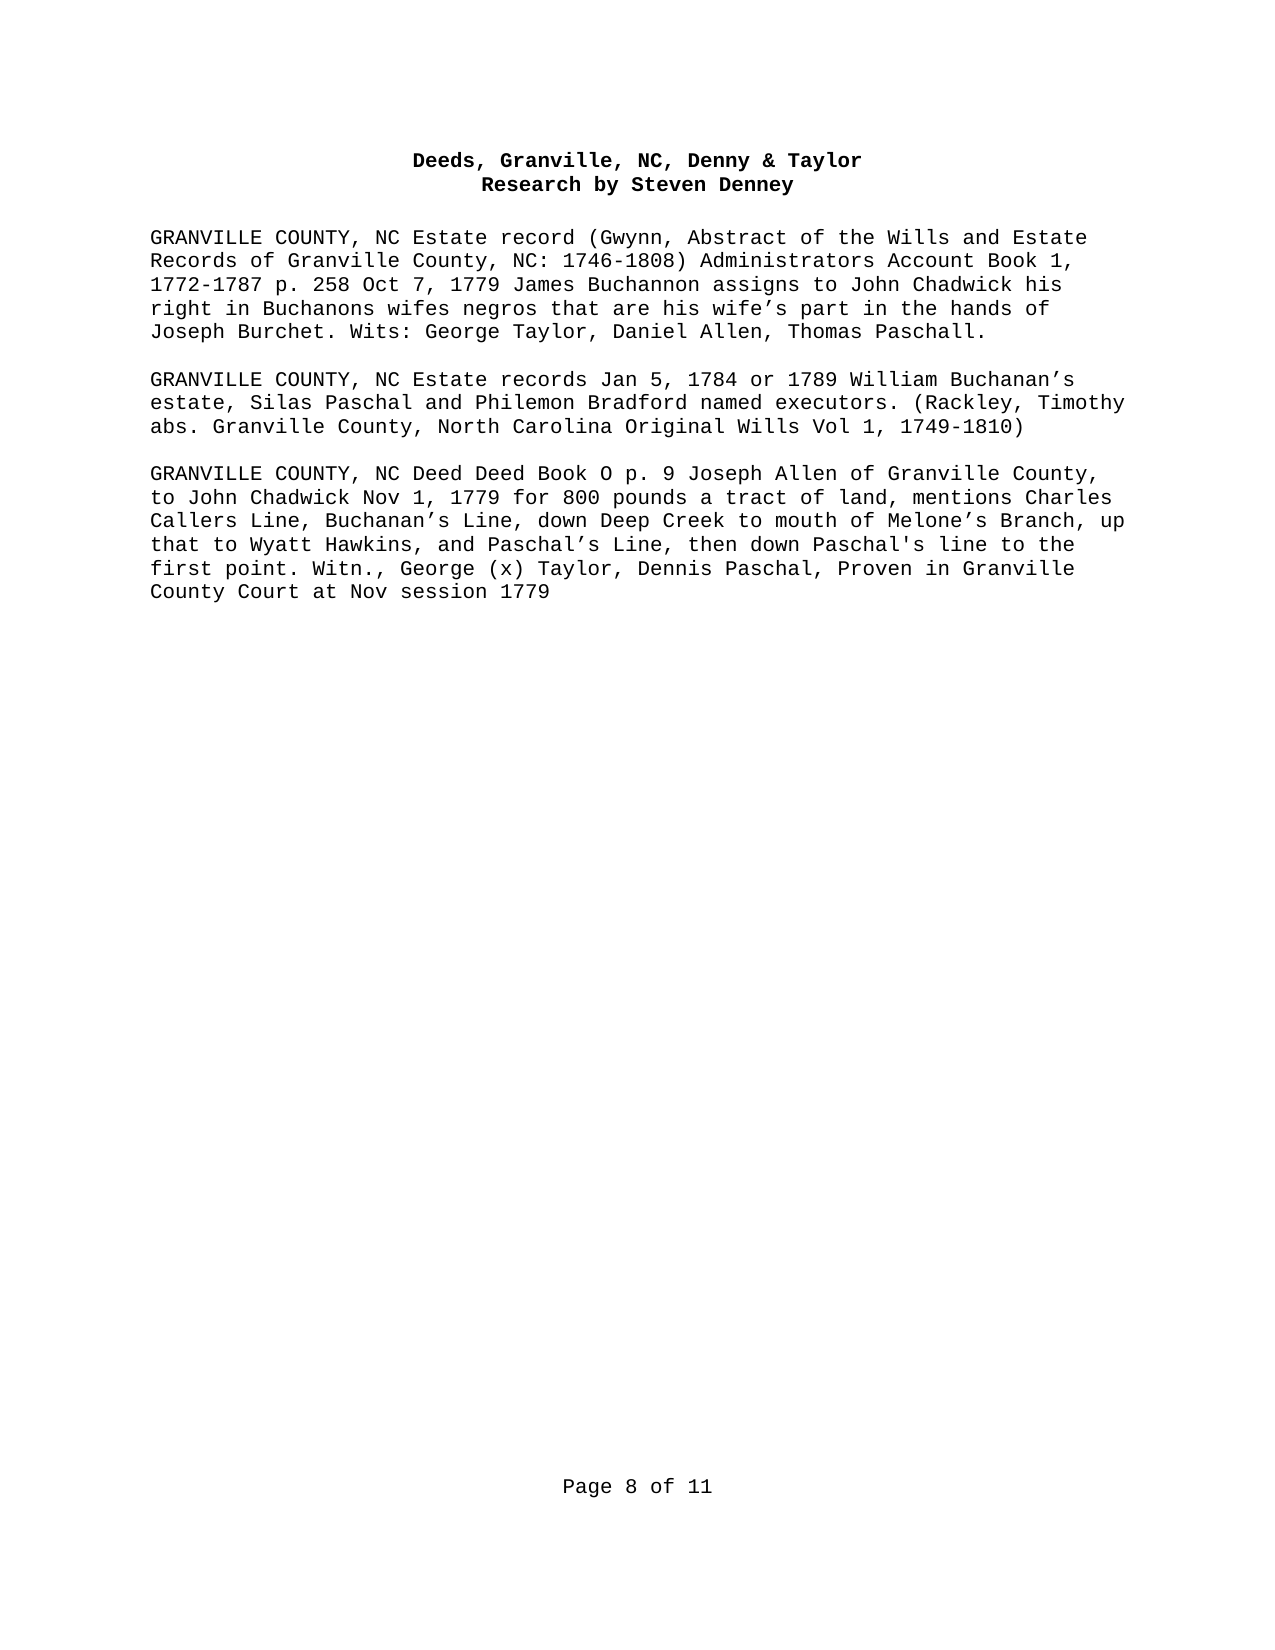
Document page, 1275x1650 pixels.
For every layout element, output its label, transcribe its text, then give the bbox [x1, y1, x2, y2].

text GRANVILLE COUNTY, NC Deed Deed Book O p. 9 Joseph Allen of Granville County, to John Chadwick Nov 1, 1779 for 800 pounds a tract of land, mentions Charles Callers Line, Buchanan’s Line, down Deep Creek to mouth of Melone’s Branch, up that to Wyatt Hawkins, and Paschal’s Line, then down Paschal's line to the first point. Witn., George (x) Taylor, Dennis Paschal, Proven in Granville County Court at Nov session 1779 [150, 463, 1125, 605]
text GRANVILLE COUNTY, NC Estate record (Gwynn, Abstract of the Wills and Estate Records of Granville County, NC: 1746-1808) Administrators Account Book 1, 1772-1787 p. 258 Oct 7, 1779 James Buchannon assigns to John Chadwick his right in Buchanons wifes negros that are his wife’s part in the hands of Joseph Burchet. Wits: George Taylor, Daniel Allen, Thomas Paschall. [150, 227, 1125, 345]
text GRANVILLE COUNTY, NC Estate records Jan 5, 1784 or 1789 William Buchanan’s estate, Silas Paschal and Philemon Bradford named executors. (Rackley, Timothy abs. Granville County, North Carolina Original Wills Vol 1, 1749-1810) [150, 369, 1125, 439]
